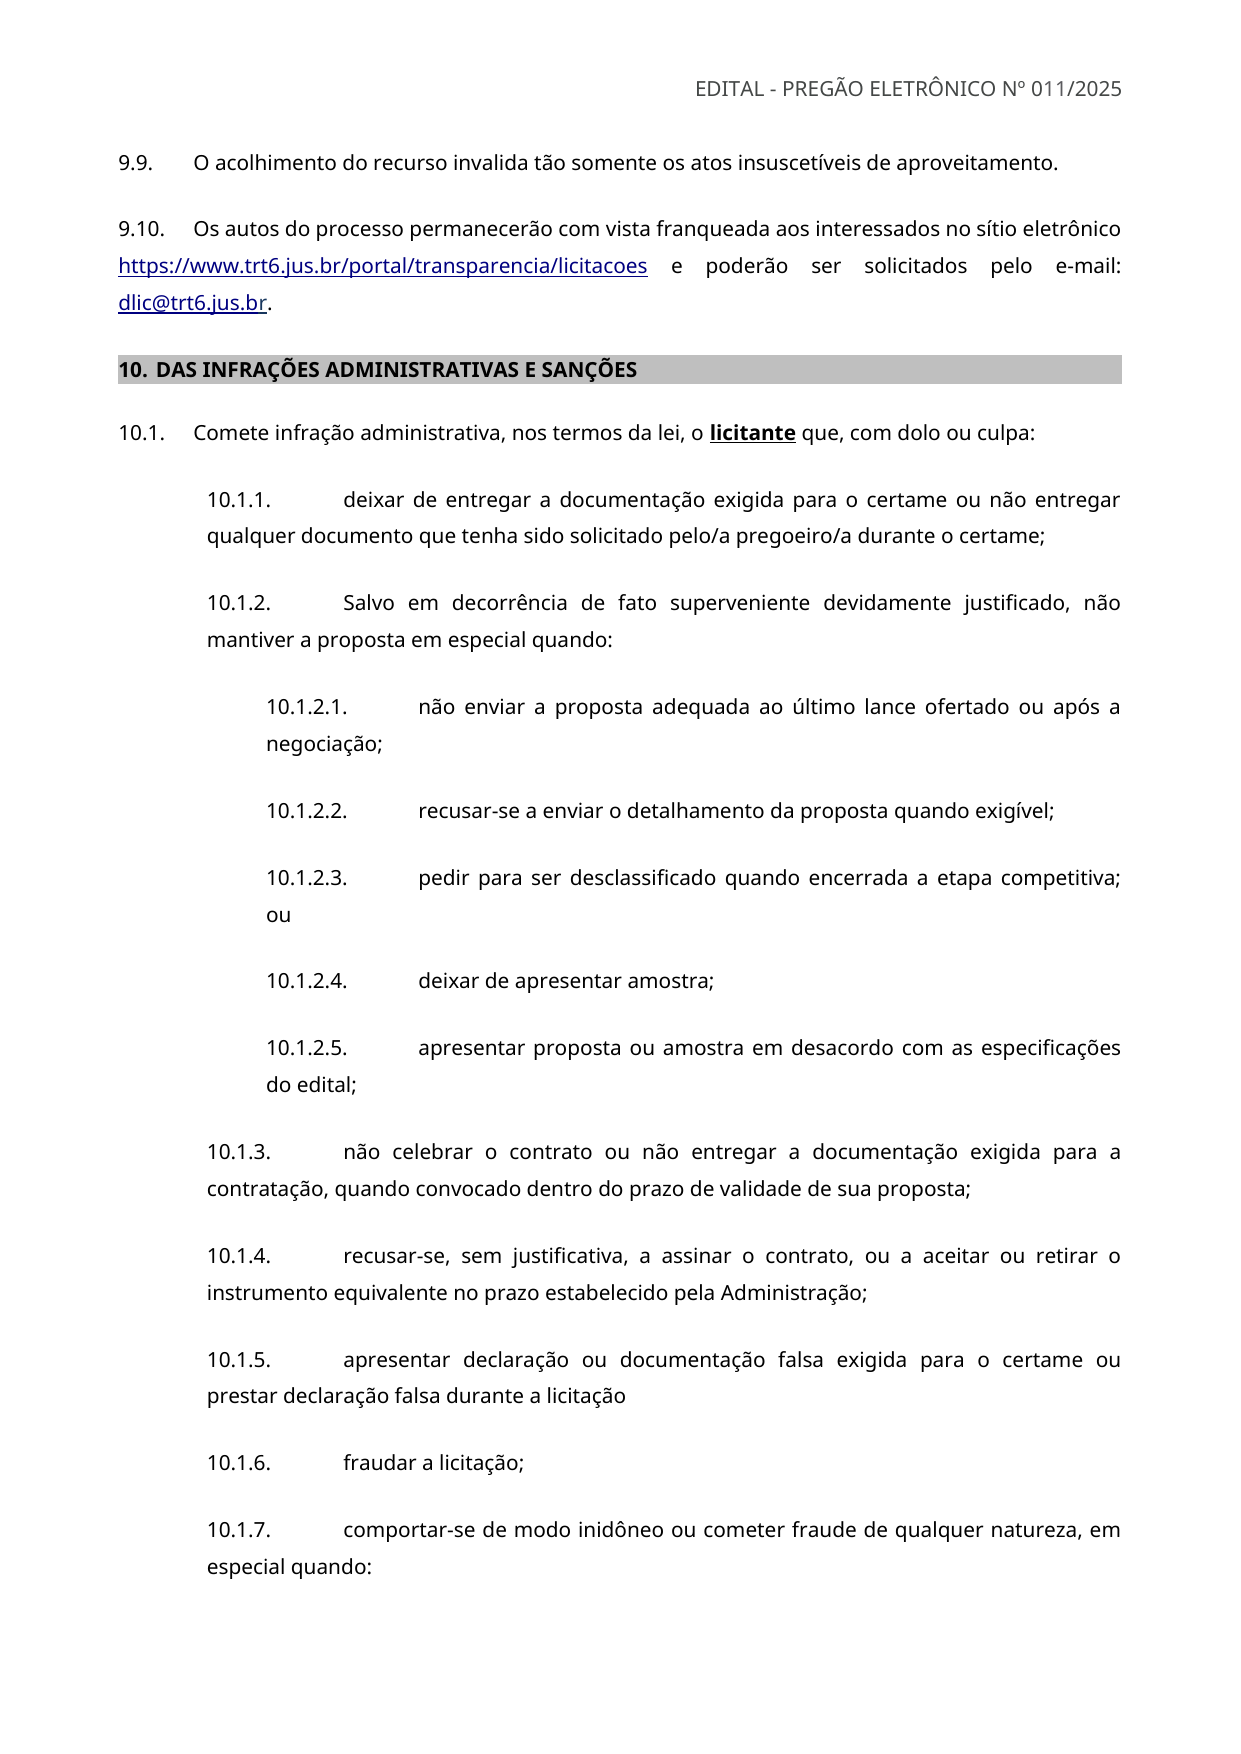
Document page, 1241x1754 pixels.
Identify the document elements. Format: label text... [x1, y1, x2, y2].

list deixar de apresentar amostra; [266, 967, 1122, 995]
list recusar-se, sem justificativa, a assinar o contrato, ou a aceitar ou retirar o instrumento equivalente no prazo estabelecido pela Administração; [207, 1241, 1122, 1306]
list fraudar a licitação; [207, 1448, 1122, 1477]
list não celebrar o contrato ou não entregar a documentação exigida para a contratação, quando convocado dentro do prazo de validade de sua proposta; [207, 1137, 1122, 1202]
list pedir para ser desclassificado quando encerrada a etapa competitiva; ou [266, 863, 1122, 928]
list comportar-se de modo inidôneo ou cometer fraude de qualquer natureza, em especial quando: [207, 1515, 1122, 1581]
list O acolhimento do recurso invalida tão somente os atos insuscetíveis de aproveitamento. [118, 148, 1122, 176]
list apresentar declaração ou documentação falsa exigida para o certame ou prestar declaração falsa durante a licitação [207, 1345, 1122, 1410]
list Salvo em decorrência de fato superveniente devidamente justificado, não mantiver a proposta em especial quando: [207, 588, 1122, 654]
list não enviar a proposta adequada ao último lance ofertado ou após a negociação; [266, 692, 1122, 757]
subtitle DAS INFRAÇÕES ADMINISTRATIVAS E SANÇÕES [118, 355, 1122, 384]
list apresentar proposta ou amostra em desacordo com as especificações do edital; [266, 1033, 1122, 1099]
list recusar-se a enviar o detalhamento da proposta quando exigível; [266, 796, 1122, 824]
list Comete infração administrativa, nos termos da lei, o licitante que, com dolo ou culpa: [118, 418, 1122, 446]
list deixar de entregar a documentação exigida para o certame ou não entregar qualquer documento que tenha sido solicitado pelo/a pregoeiro/a durante o certame; [207, 485, 1122, 550]
list Os autos do processo permanecerão com vista franqueada aos interessados no sítio eletrônico https://www.trt6.jus.br/portal/transparencia/licitacoes e poderão ser solicitados pelo e-mail: dlic@trt6.jus.br. [118, 214, 1122, 317]
